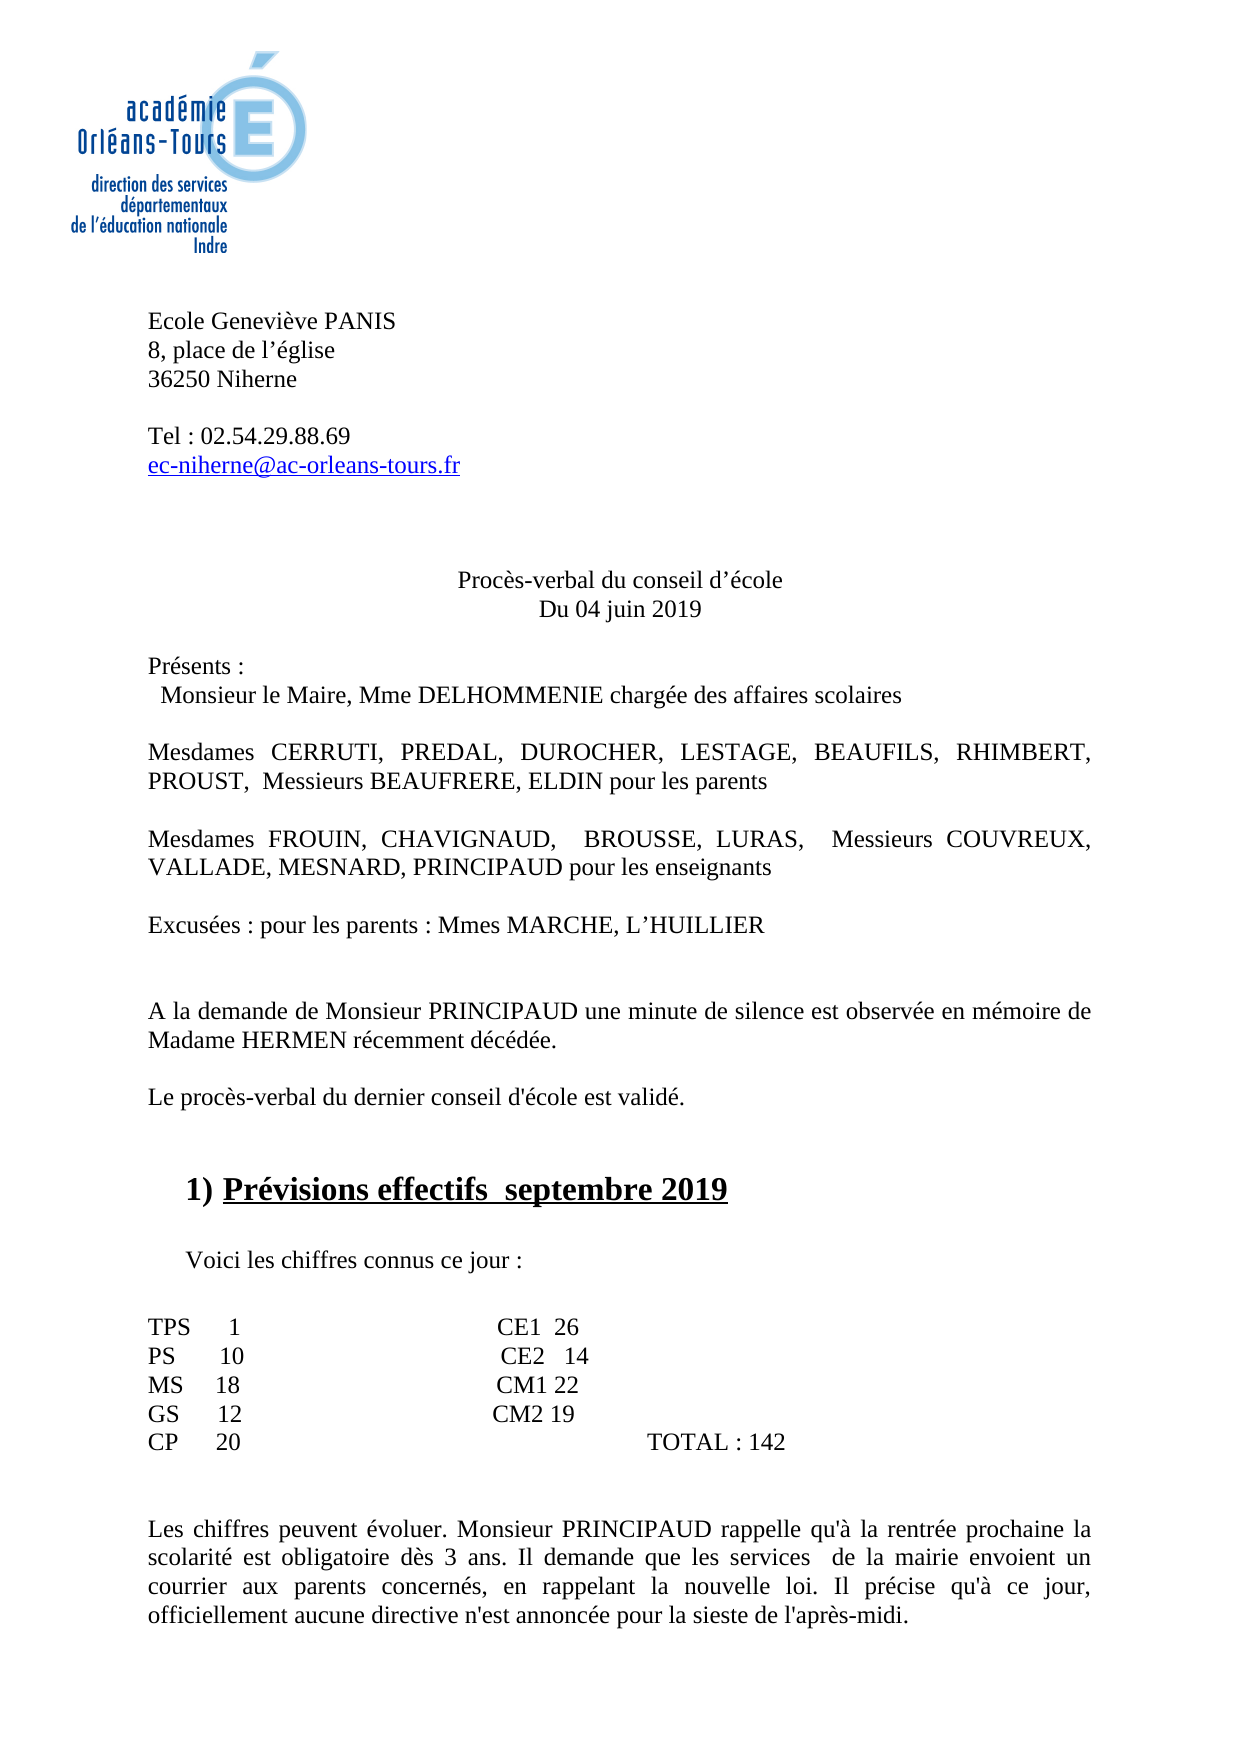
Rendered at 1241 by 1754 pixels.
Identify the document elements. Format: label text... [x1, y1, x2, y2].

text A la demande de Monsieur PRINCIPAUD une minute de silence est observée en mémoire de Madame HERMEN récemment décédée. [148, 996, 1093, 1054]
text Ecole Geneviève PANIS [148, 306, 1093, 335]
text 8, place de l’église [148, 335, 1093, 364]
text Du 04 juin 2019 [148, 594, 1093, 622]
text 36250 Niherne [148, 364, 1093, 392]
text Monsieur le Maire, Mme DELHOMMENIE chargée des affaires scolaires [148, 680, 1093, 709]
text Tel : 02.54.29.88.69 [148, 421, 1093, 450]
text MS 18 CM1 22 [148, 1370, 1093, 1399]
text Présents : [148, 651, 1093, 680]
text PS 10 CE2 14 [148, 1341, 1093, 1370]
list Prévisions effectifs septembre 2019 [185, 1169, 1093, 1207]
text Les chiffres peuvent évoluer. Monsieur PRINCIPAUD rappelle qu'à la rentrée prochaine la scolarité est obligatoire dès 3 ans. Il demande que les services de la mairie envoient un courrier aux parents concernés, en rappelant la nouvelle loi. Il précise qu'à ce jour, officiellement aucune directive n'est annoncée pour la sieste de l'après-midi. [148, 1514, 1093, 1629]
text Mesdames CERRUTI, PREDAL, DUROCHER, LESTAGE, BEAUFILS, RHIMBERT, PROUST, Messieurs BEAUFRERE, ELDIN pour les parents [148, 737, 1093, 795]
text ec-niherne@ac-orleans-tours.fr [148, 450, 1093, 479]
text Excusées : pour les parents : Mmes MARCHE, L’HUILLIER [148, 910, 1093, 939]
text Le procès-verbal du dernier conseil d'école est validé. [148, 1082, 1093, 1111]
text CP 20 TOTAL : 142 [148, 1427, 1093, 1456]
text Procès-verbal du conseil d’école [148, 565, 1093, 594]
text GS 12 CM2 19 [148, 1399, 1093, 1427]
picture [71, 51, 307, 253]
text Voici les chiffres connus ce jour : [185, 1245, 1093, 1274]
text Mesdames FROUIN, CHAVIGNAUD, BROUSSE, LURAS, Messieurs COUVREUX, VALLADE, MESNARD, PRINCIPAUD pour les enseignants [148, 824, 1093, 881]
text TPS 1 CE1 26 [148, 1312, 1093, 1341]
